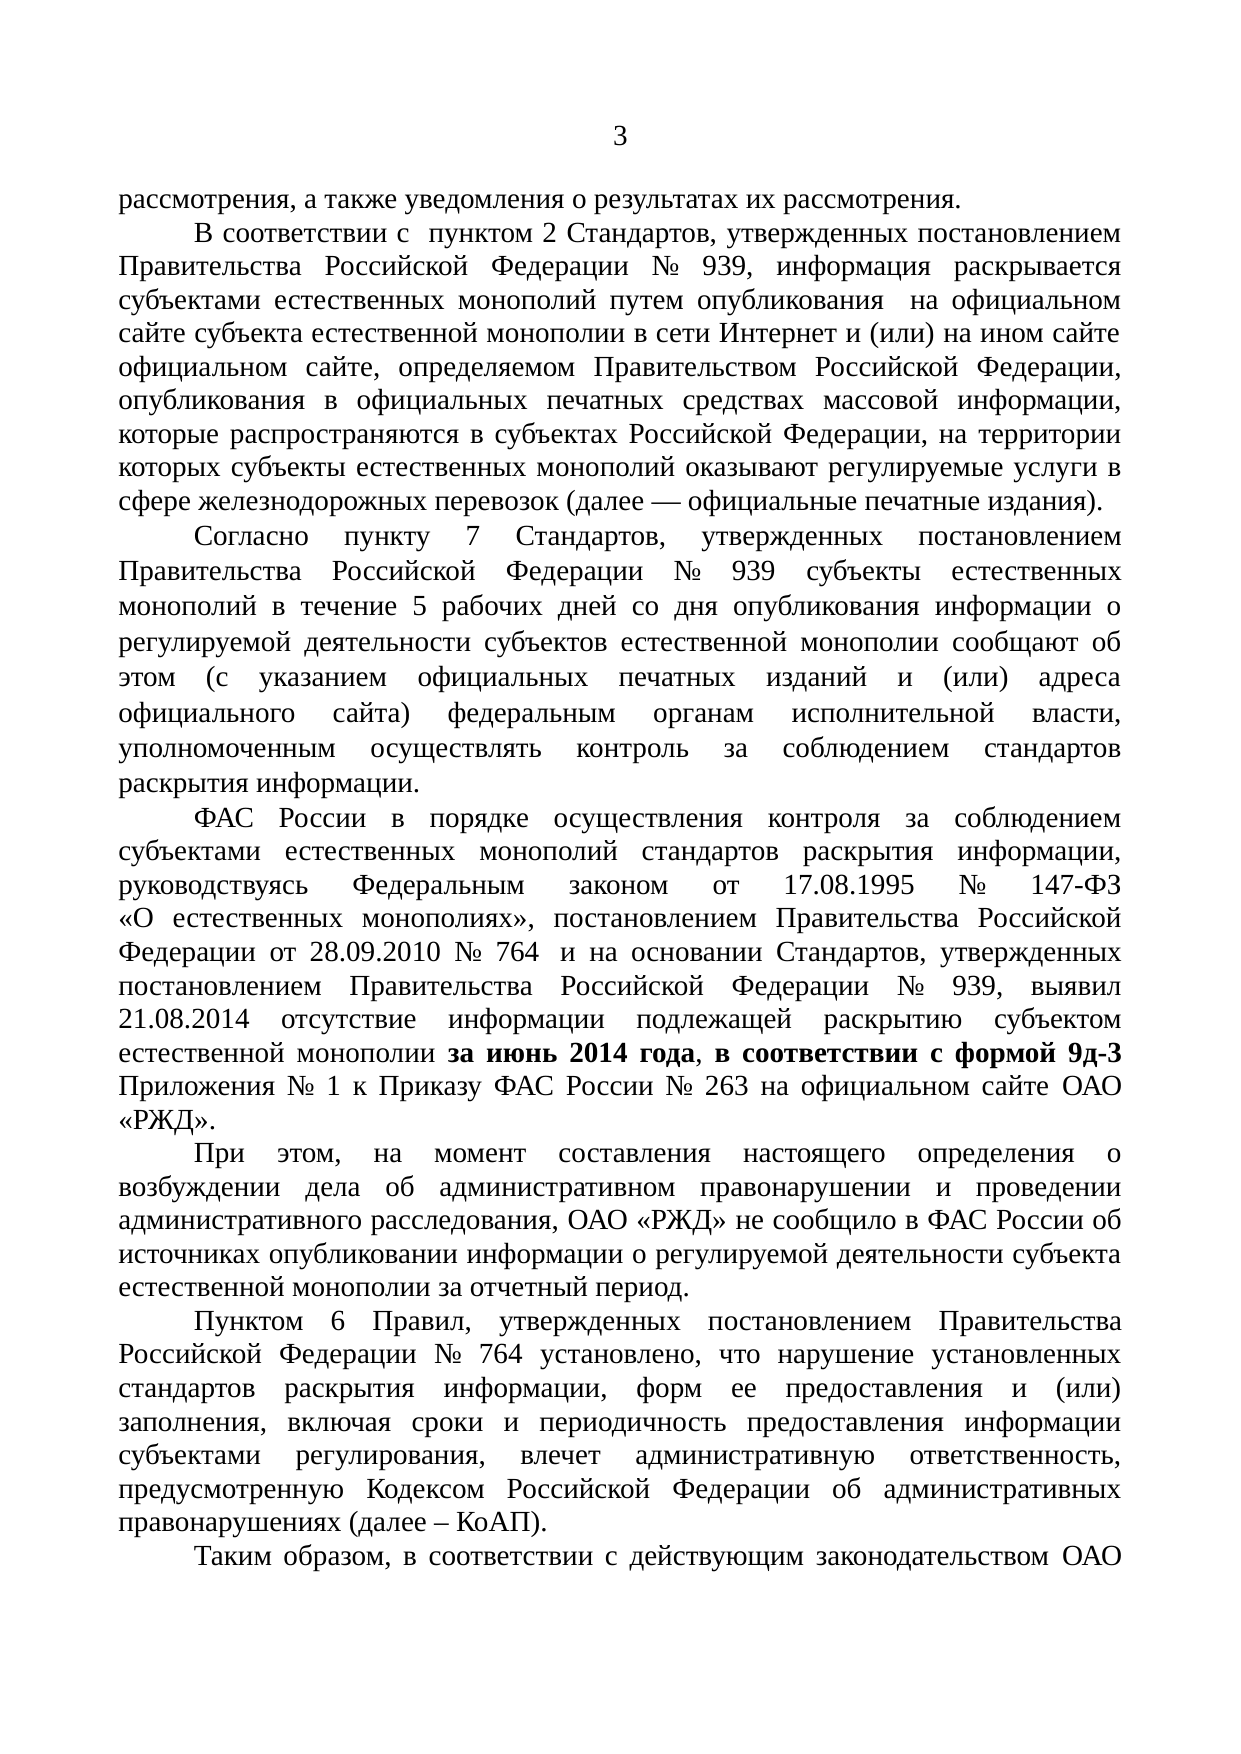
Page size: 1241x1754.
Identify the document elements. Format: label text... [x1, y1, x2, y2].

text Согласно пункту 7 Стандартов, утвержденных постановлением Правительства Российской Федерации № 939 субъекты естественных монополий в течение 5 рабочих дней со дня опубликования информации о регулируемой деятельности субъектов естественной монополии сообщают об этом (с указанием официальных печатных изданий и (или) адреса официального сайта) федеральным органам исполнительной власти, уполномоченным осуществлять контроль за соблюдением стандартов раскрытия информации. [118, 517, 1122, 800]
text рассмотрения, а также уведомления о результатах их рассмотрения. [118, 181, 1122, 215]
text В соответствии с пунктом 2 Стандартов, утвержденных постановлением Правительства Российской Федерации № 939, информация раскрывается субъектами естественных монополий путем опубликования на официальном сайте субъекта естественной монополии в сети Интернет и (или) на ином сайте официальном сайте, определяемом Правительством Российской Федерации, опубликования в официальных печатных средствах массовой информации, которые распространяются в субъектах Российской Федерации, на территории которых субъекты естественных монополий оказывают регулируемые услуги в сфере железнодорожных перевозок (далее — официальные печатные издания). [118, 215, 1122, 517]
text Пунктом 6 Правил, утвержденных постановлением Правительства Российской Федерации № 764 установлено, что нарушение установленных стандартов раскрытия информации, форм ее предоставления и (или) заполнения, включая сроки и периодичность предоставления информации субъектами регулирования, влечет административную ответственность, предусмотренную Кодексом Российской Федерации об административных правонарушениях (далее – КоАП). [118, 1303, 1122, 1538]
text Таким образом, в соответствии с действующим законодательством ОАО [118, 1538, 1122, 1571]
text При этом, на момент составления настоящего определения о возбуждении дела об административном правонарушении и проведении административного расследования, ОАО «РЖД» не сообщило в ФАС России об источниках опубликовании информации о регулируемой деятельности субъекта естественной монополии за отчетный период. [118, 1135, 1122, 1303]
text ФАС России в порядке осуществления контроля за соблюдением субъектами естественных монополий стандартов раскрытия информации, руководствуясь Федеральным законом от 17.08.1995 № 147-ФЗ «О естественных монополиях», постановлением Правительства Российской Федерации от 28.09.2010 № 764 и на основании Стандартов, утвержденных постановлением Правительства Российской Федерации № 939, выявил 21.08.2014 отсутствие информации подлежащей раскрытию субъектом естественной монополии за июнь 2014 года, в соответствии с формой 9д-3 Приложения № 1 к Приказу ФАС России № 263 на официальном сайте ОАО «РЖД». [118, 800, 1122, 1135]
